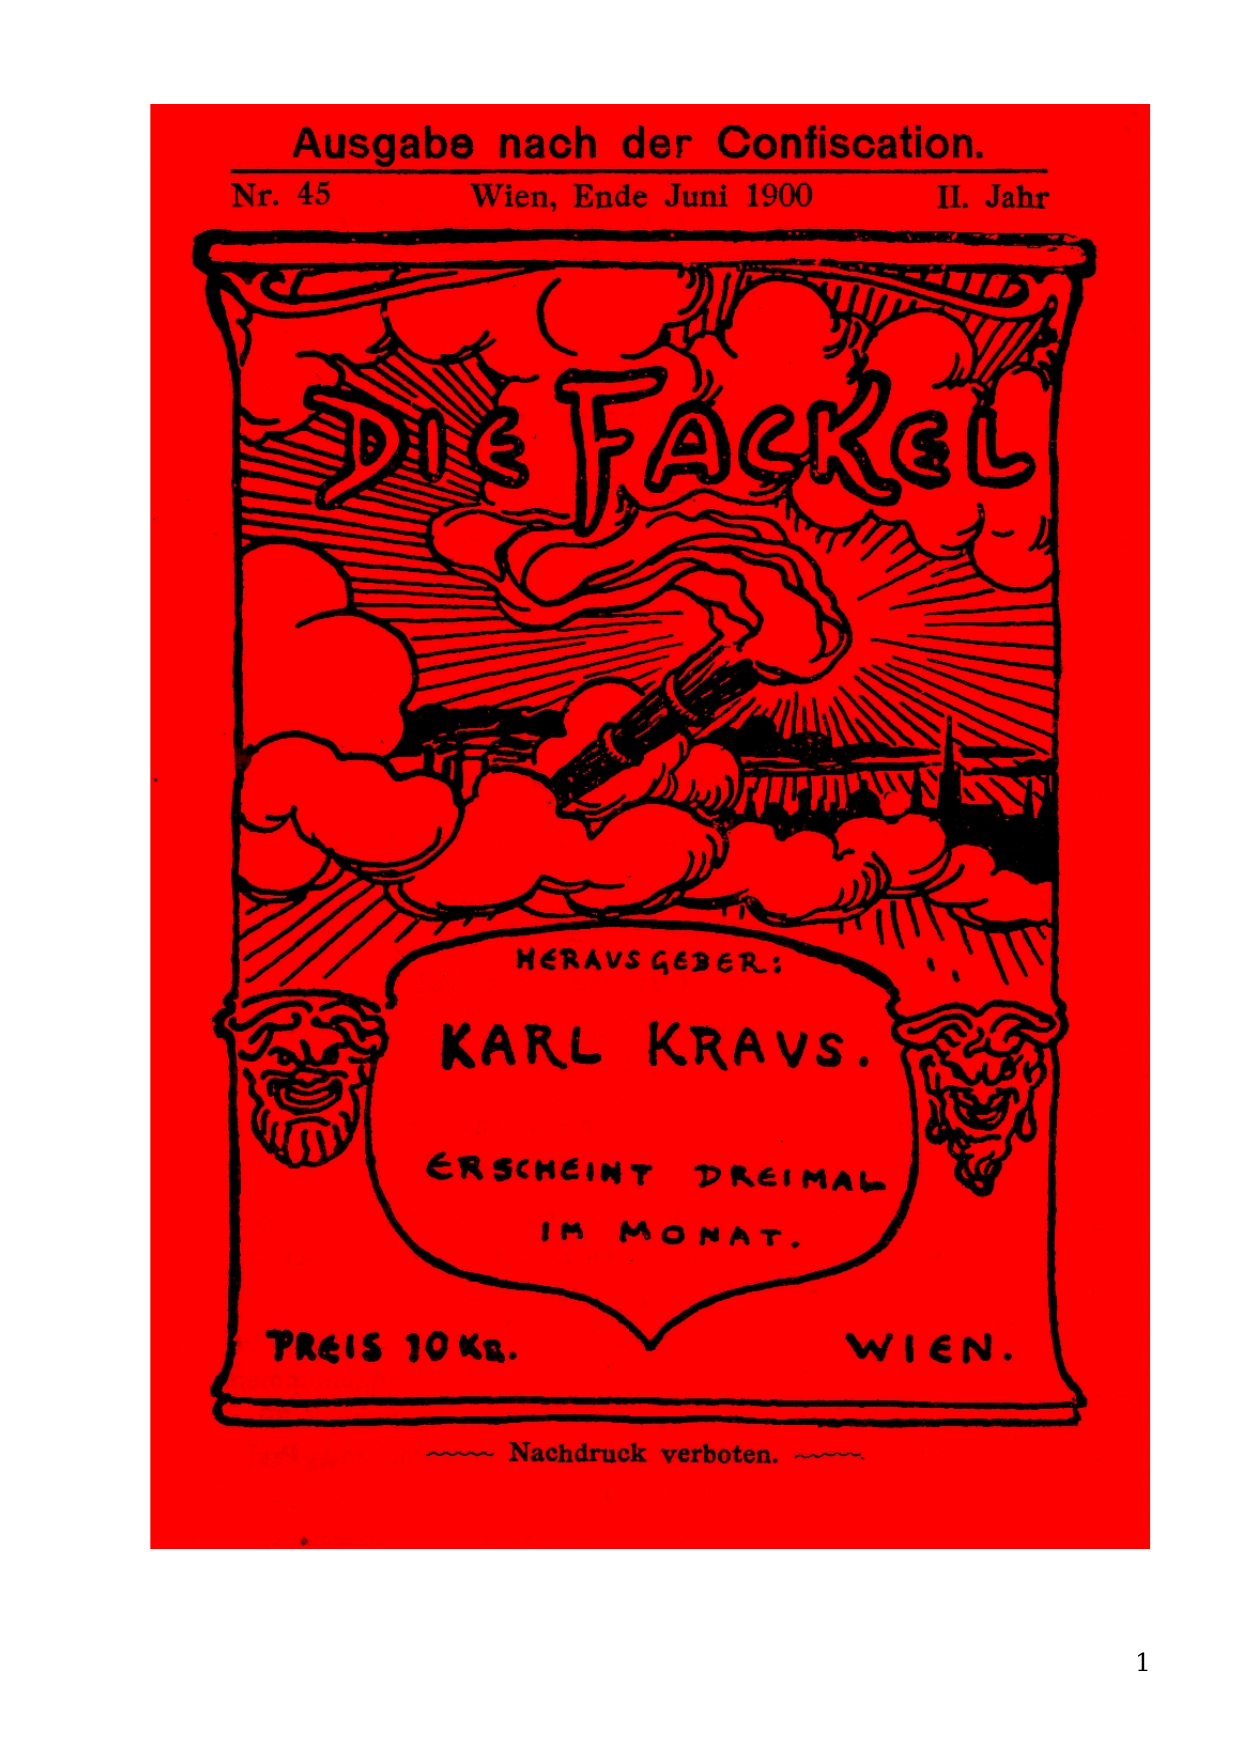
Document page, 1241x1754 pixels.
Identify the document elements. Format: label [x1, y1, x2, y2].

picture [150, 104, 1150, 1549]
